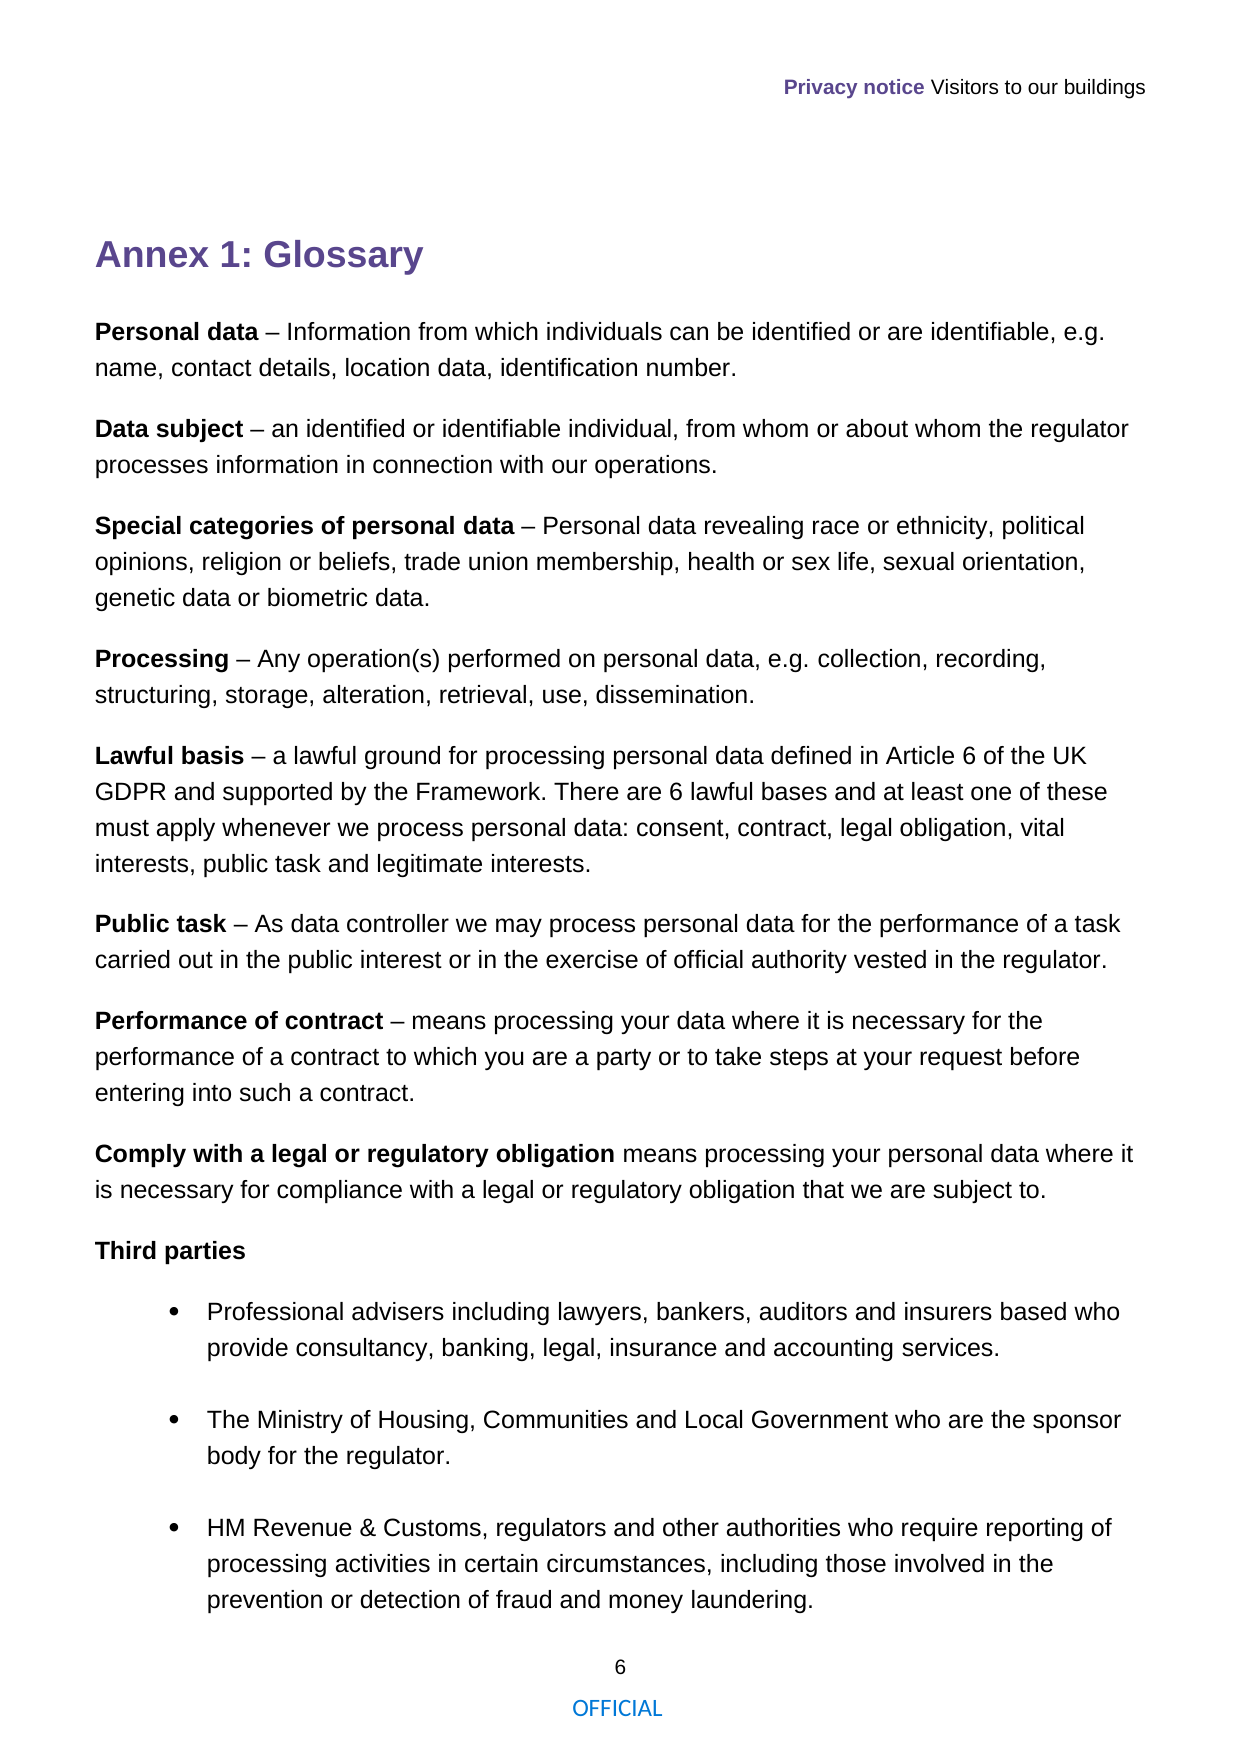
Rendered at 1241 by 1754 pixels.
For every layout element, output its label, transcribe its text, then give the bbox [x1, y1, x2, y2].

list HM Revenue & Customs, regulators and other authorities who require reporting of processing activities in certain circumstances, including those involved in the prevention or detection of fraud and money laundering. [169, 1513, 1146, 1613]
list Professional advisers including lawyers, bankers, auditors and insurers based who provide consultancy, banking, legal, insurance and accounting services. [169, 1297, 1146, 1398]
text Third parties [94, 1236, 1146, 1265]
text Special categories of personal data – Personal data revealing race or ethnicity, political opinions, religion or beliefs, trade union membership, health or sex life, sexual orientation, genetic data or biometric data. [94, 511, 1146, 612]
text Data subject – an identified or identifiable individual, from whom or about whom the regulator processes information in connection with our operations. [94, 414, 1146, 479]
text Processing – Any operation(s) performed on personal data, e.g. collection, recording, structuring, storage, alteration, retrieval, use, dissemination. [94, 644, 1146, 708]
list The Ministry of Housing, Communities and Local Government who are the sponsor body for the regulator. [169, 1405, 1146, 1506]
text Performance of contract – means processing your data where it is necessary for the performance of a contract to which you are a party or to take steps at your request before entering into such a contract. [94, 1006, 1146, 1107]
text Comply with a legal or regulatory obligation means processing your personal data where it is necessary for compliance with a legal or regulatory obligation that we are subject to. [94, 1139, 1146, 1204]
subtitle Annex 1: Glossary [94, 232, 1146, 276]
text Lawful basis – a lawful ground for processing personal data defined in Article 6 of the UK GDPR and supported by the Framework. There are 6 lawful bases and at least one of these must apply whenever we process personal data: consent, contract, legal obligation, vital interests, public task and legitimate interests. [94, 741, 1146, 877]
text Public task – As data controller we may process personal data for the performance of a task carried out in the public interest or in the exercise of official authority vested in the regulator. [94, 909, 1146, 974]
text Personal data – Information from which individuals can be identified or are identifiable, e.g. name, contact details, location data, identification number. [94, 317, 1146, 382]
